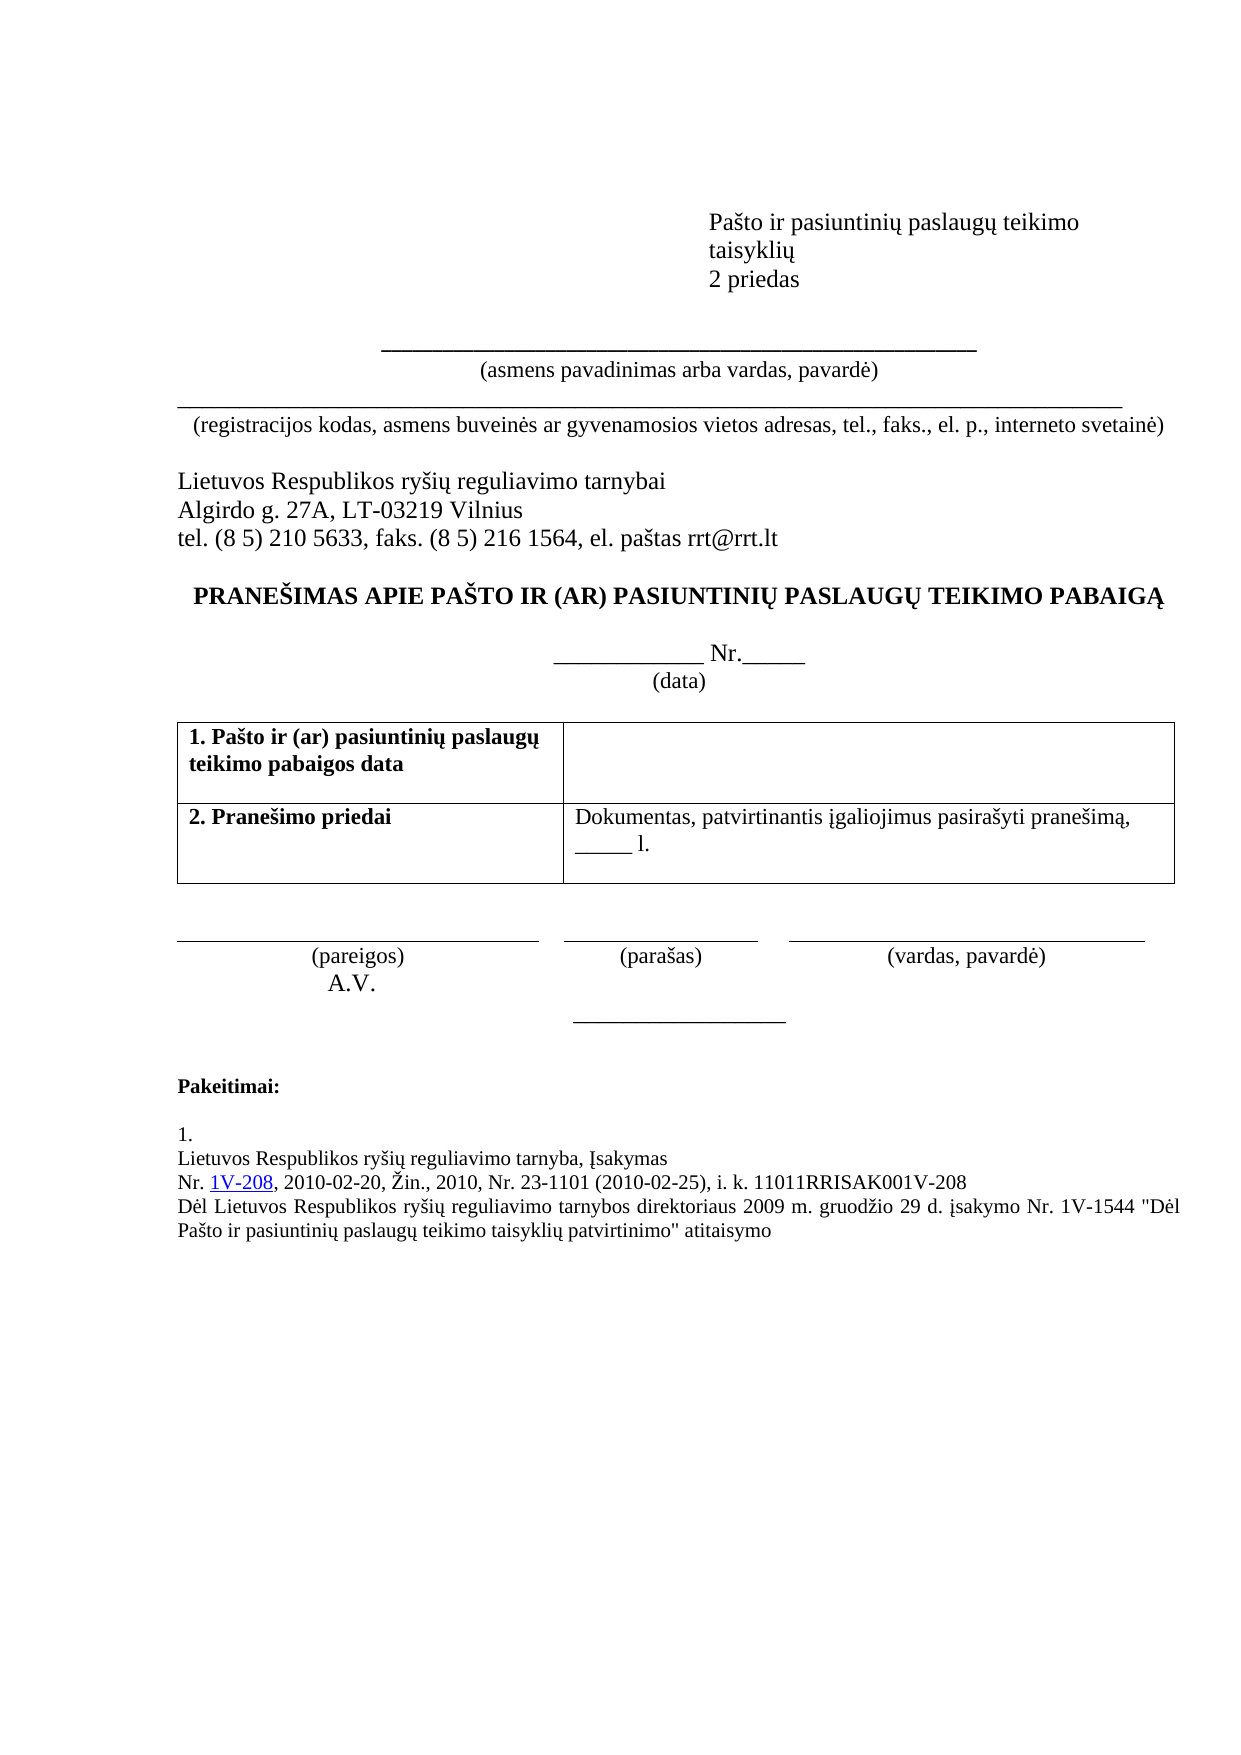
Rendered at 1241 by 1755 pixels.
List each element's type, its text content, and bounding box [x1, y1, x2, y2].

table_cell Dokumentas, patvirtinantis įgaliojimus pasirašyti pranešimą, _____ l. [564, 804, 1174, 882]
table_header (pareigos) [177, 942, 538, 968]
table_cell 2. Pranešimo priedai [178, 804, 563, 882]
table_header (vardas, pavardė) [789, 942, 1144, 968]
text 2 priedas [177, 264, 1181, 293]
text tel. (8 5) 210 5633, faks. (8 5) 216 1564, el. paštas rrt@rrt.lt [177, 523, 1181, 552]
text Algirdo g. 27A, LT-03219 Vilnius [177, 495, 1181, 523]
text Pakeitimai: [177, 1074, 1181, 1098]
text __________________________________________________________ [177, 322, 1181, 356]
text 1. [177, 1122, 1181, 1146]
text A.V. [252, 968, 1181, 997]
text _________________ [177, 997, 1181, 1026]
text Nr. 1V-208, 2010-02-20, Žin., 2010, Nr. 23-1101 (2010-02-25), i. k. 11011RRISAK001V-208 [177, 1170, 1181, 1194]
text (asmens pavadinimas arba vardas, pavardė) [177, 356, 1181, 382]
text ____________ Nr._____ [177, 638, 1181, 667]
table_header (parašas) [564, 942, 757, 968]
text PRANEŠIMAS APIE PAŠTO IR (AR) PASIUNTINIŲ PASLAUGŲ TEIKIMO PABAIGĄ [177, 581, 1181, 610]
table_header [564, 723, 1174, 802]
table_header 1. Pašto ir (ar) pasiuntinių paslaugų teikimo pabaigos data [178, 723, 563, 802]
text Lietuvos Respublikos ryšių reguliavimo tarnyba, Įsakymas [177, 1146, 1181, 1170]
text _ [177, 382, 1181, 411]
table_header [539, 941, 564, 968]
text Dėl Lietuvos Respublikos ryšių reguliavimo tarnybos direktoriaus 2009 m. gruodžio 29 d. įsakymo Nr. 1V-1544 "Dėl Pašto ir pasiuntinių paslaugų teikimo taisyklių patvirtinimo" atitaisymo [177, 1194, 1181, 1242]
text (registracijos kodas, asmens buveinės ar gyvenamosios vietos adresas, tel., faks., el. p., interneto svetainė) [177, 411, 1181, 437]
text Pašto ir pasiuntinių paslaugų teikimo [709, 207, 1181, 235]
text Lietuvos Respublikos ryšių reguliavimo tarnybai [177, 466, 1181, 495]
text taisyklių [177, 235, 1181, 264]
text (data) [177, 667, 1181, 693]
table_header [758, 941, 788, 968]
